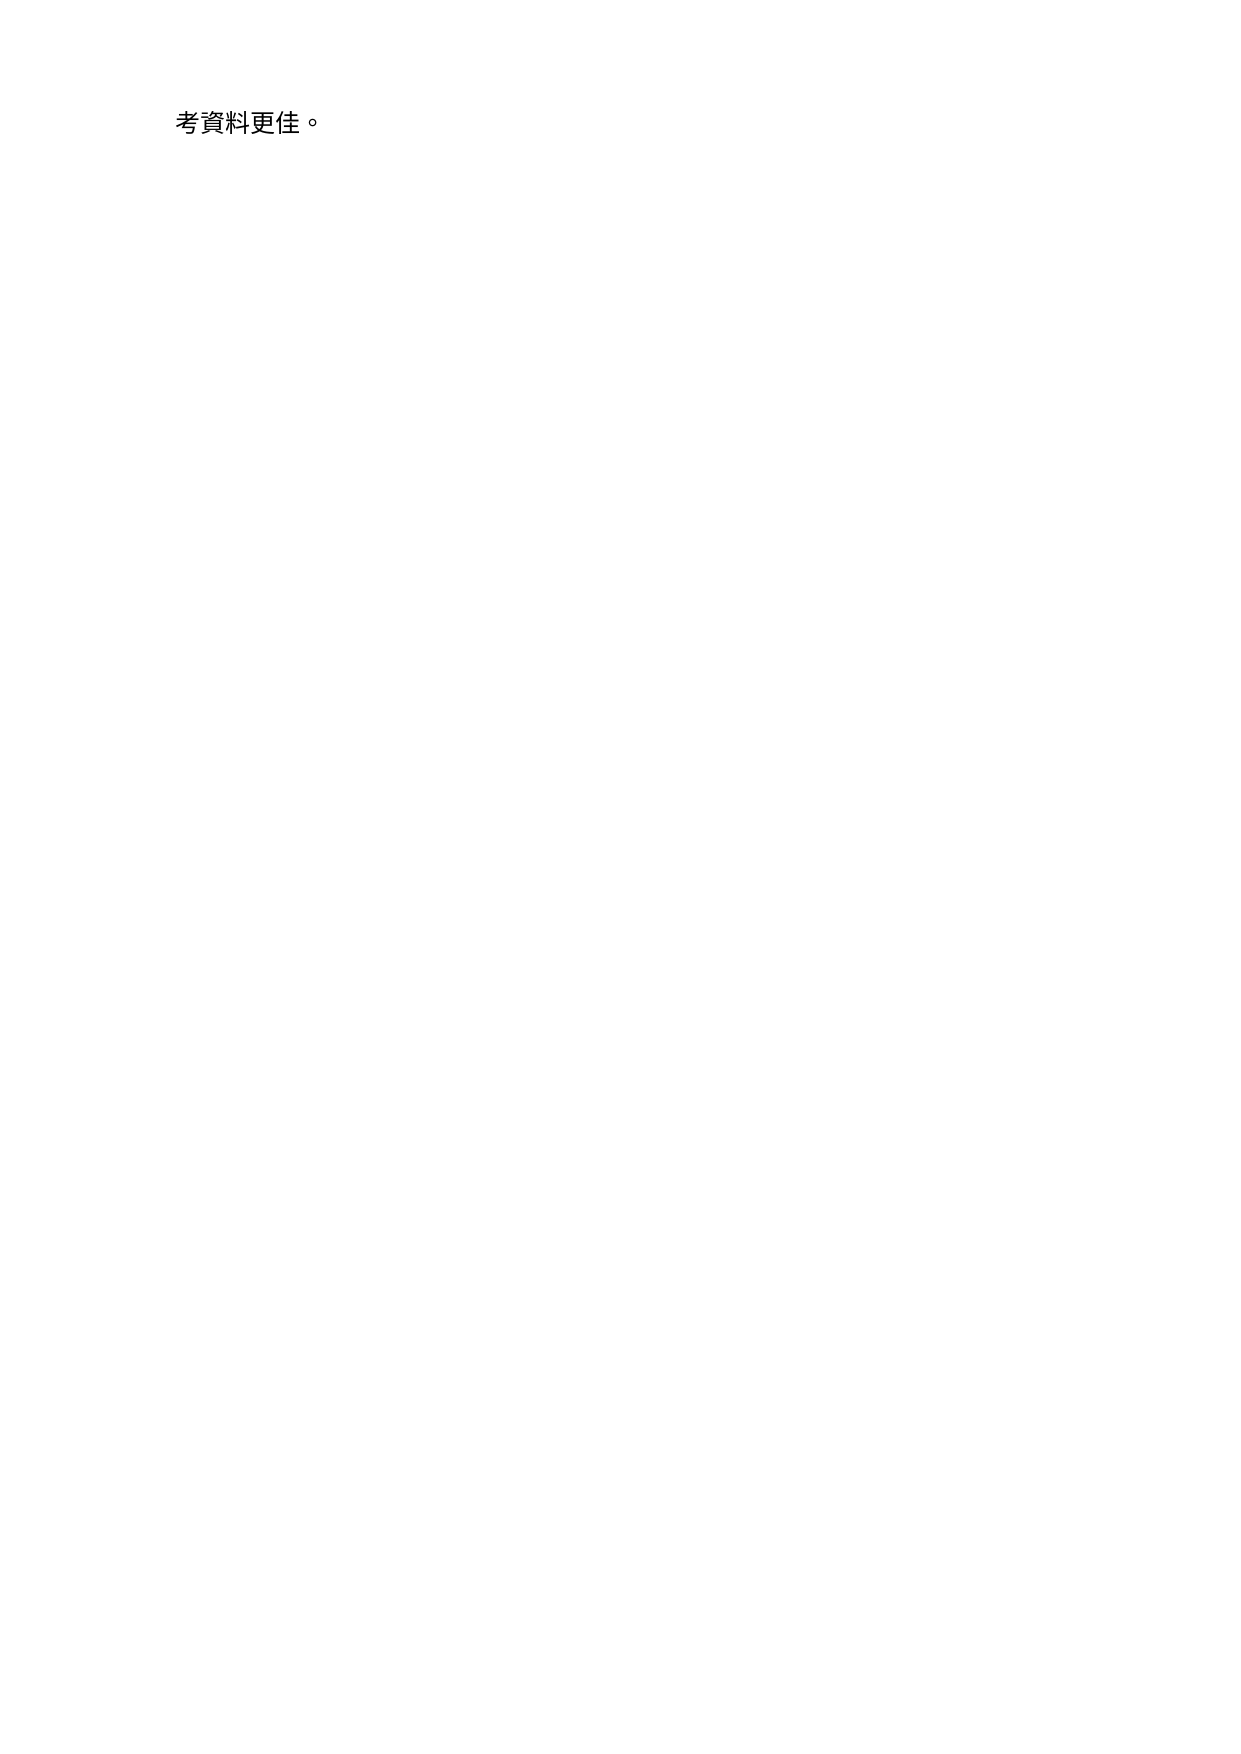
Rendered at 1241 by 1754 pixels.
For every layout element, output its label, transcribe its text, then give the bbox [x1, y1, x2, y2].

list 考資料更佳。 [125, 104, 1165, 140]
